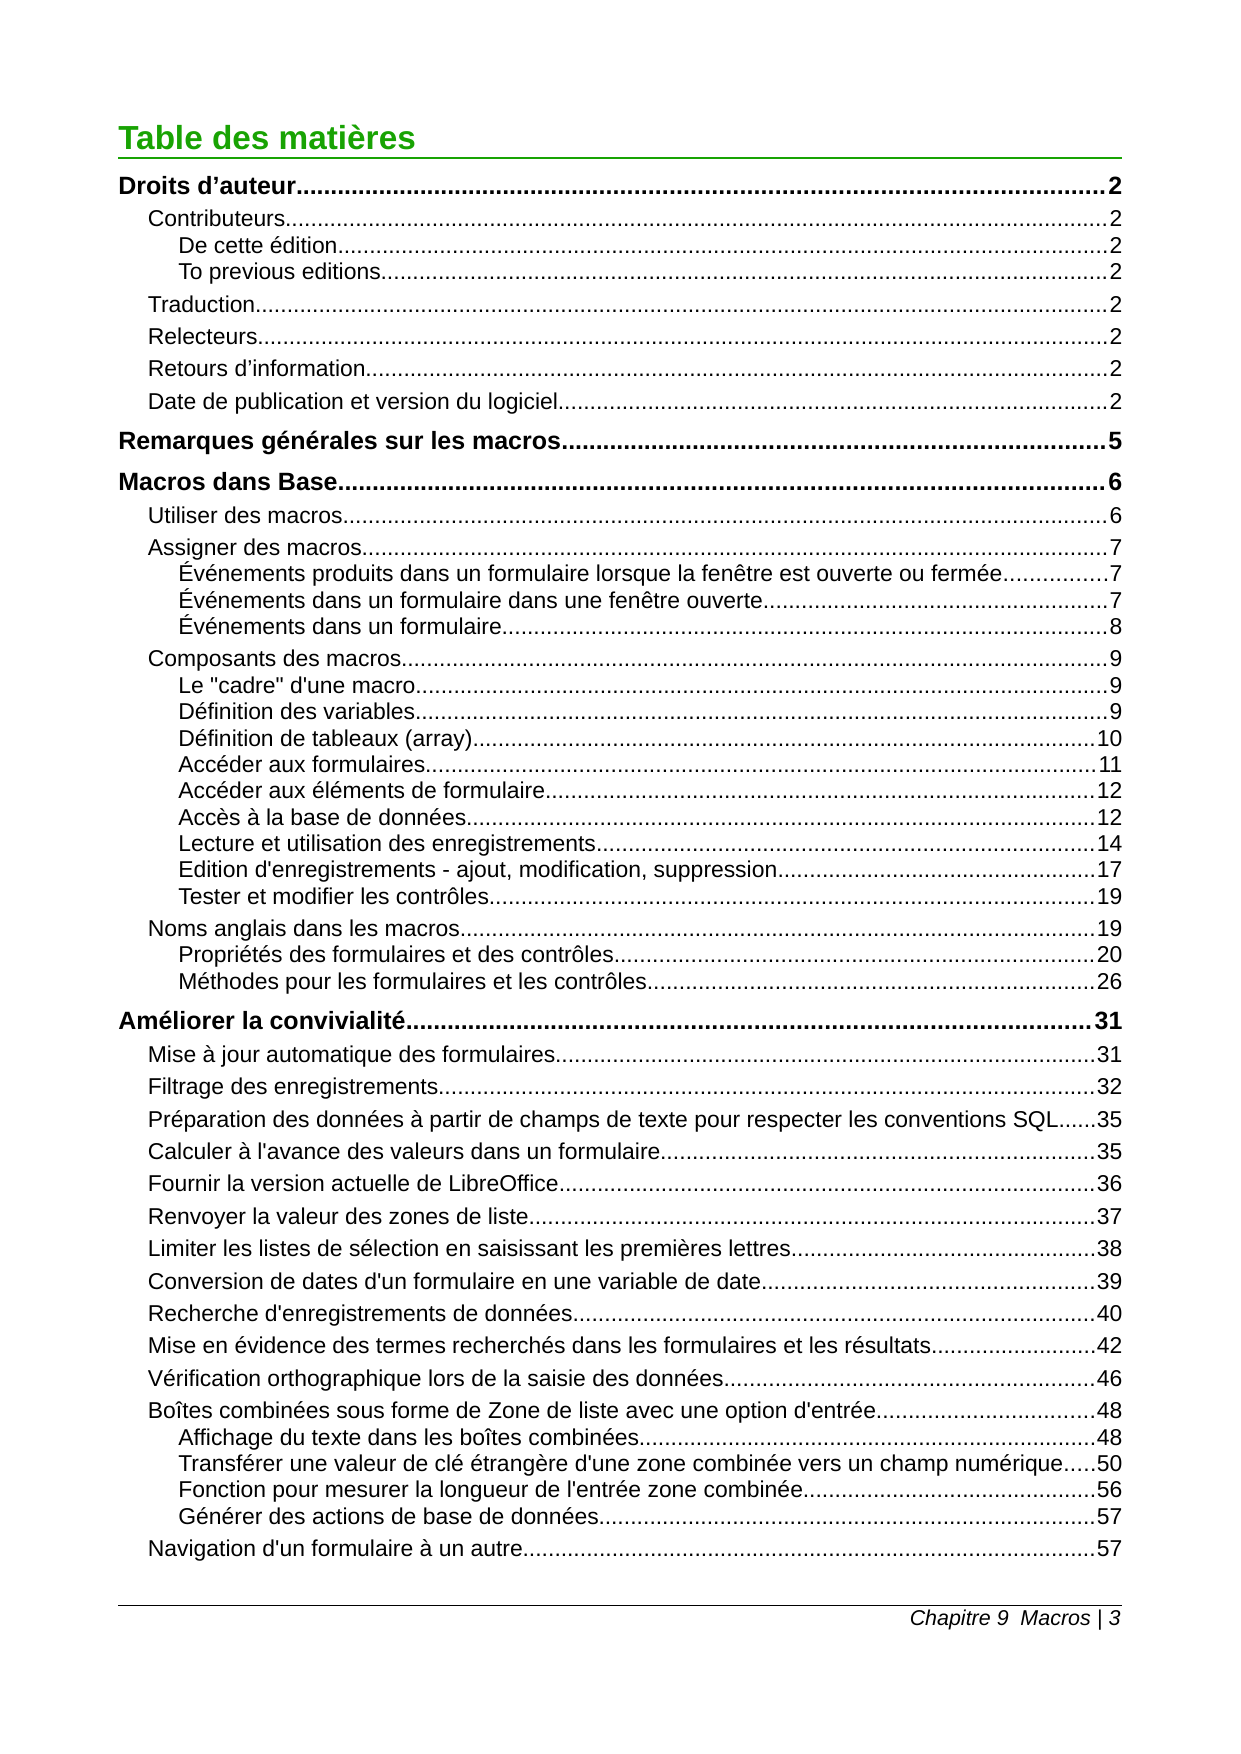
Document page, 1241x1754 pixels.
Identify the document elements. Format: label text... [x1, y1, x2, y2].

text Traduction 2 [148, 291, 1122, 317]
text Lecture et utilisation des enregistrements 14 [178, 830, 1122, 856]
text Événements produits dans un formulaire lorsque la fenêtre est ouverte ou fermée 7 [178, 560, 1122, 587]
text Affichage du texte dans les boîtes combinées 48 [178, 1423, 1122, 1450]
text Accéder aux éléments de formulaire 12 [178, 777, 1122, 803]
text Définition de tableaux (array) 10 [178, 724, 1122, 751]
text Noms anglais dans les macros 19 [148, 915, 1122, 941]
text Navigation d'un formulaire à un autre 57 [148, 1535, 1122, 1561]
text Filtrage des enregistrements 32 [148, 1073, 1122, 1099]
text Le "cadre" d'une macro 9 [178, 672, 1122, 698]
text Fournir la version actuelle de LibreOffice 36 [148, 1170, 1122, 1197]
subtitle Table des matières [118, 118, 1122, 157]
text Macros dans Base 6 [118, 467, 1122, 496]
text Générer des actions de base de données 57 [178, 1503, 1122, 1529]
text Assigner des macros 7 [148, 534, 1122, 560]
text Définition des variables 9 [178, 698, 1122, 724]
text Événements dans un formulaire 8 [178, 613, 1122, 639]
text Relecteurs 2 [148, 323, 1122, 349]
text Contributeurs 2 [148, 205, 1122, 232]
text Améliorer la convivialité 31 [118, 1006, 1122, 1035]
text Renvoyer la valeur des zones de liste 37 [148, 1203, 1122, 1229]
text Accès à la base de données 12 [178, 803, 1122, 830]
text Limiter les listes de sélection en saisissant les premières lettres 38 [148, 1235, 1122, 1262]
text De cette édition 2 [178, 232, 1122, 258]
text Calculer à l'avance des valeurs dans un formulaire 35 [148, 1138, 1122, 1164]
text Tester et modifier les contrôles 19 [178, 883, 1122, 909]
text Méthodes pour les formulaires et les contrôles 26 [178, 968, 1122, 994]
text Retours d’information 2 [148, 355, 1122, 382]
text Mise en évidence des termes recherchés dans les formulaires et les résultats 42 [148, 1332, 1122, 1359]
text Recherche d'enregistrements de données 40 [148, 1300, 1122, 1326]
text Composants des macros 9 [148, 645, 1122, 672]
text Préparation des données à partir de champs de texte pour respecter les conventions SQL 35 [148, 1106, 1122, 1132]
text To previous editions 2 [178, 258, 1122, 284]
text Boîtes combinées sous forme de Zone de liste avec une option d'entrée 48 [148, 1397, 1122, 1423]
text Date de publication et version du logiciel 2 [148, 388, 1122, 414]
text Vérification orthographique lors de la saisie des données 46 [148, 1365, 1122, 1391]
text Droits d’auteur 2 [118, 171, 1122, 199]
text Accéder aux formulaires 11 [178, 751, 1122, 777]
text Événements dans un formulaire dans une fenêtre ouverte 7 [178, 587, 1122, 613]
text Conversion de dates d'un formulaire en une variable de date 39 [148, 1268, 1122, 1294]
text Fonction pour mesurer la longueur de l'entrée zone combinée 56 [178, 1476, 1122, 1503]
text Transférer une valeur de clé étrangère d'une zone combinée vers un champ numérique 50 [178, 1450, 1122, 1476]
text Utiliser des macros 6 [148, 502, 1122, 528]
text Remarques générales sur les macros 5 [118, 426, 1122, 455]
text Mise à jour automatique des formulaires 31 [148, 1041, 1122, 1067]
text Propriétés des formulaires et des contrôles 20 [178, 941, 1122, 968]
text Edition d'enregistrements - ajout, modification, suppression 17 [178, 856, 1122, 883]
